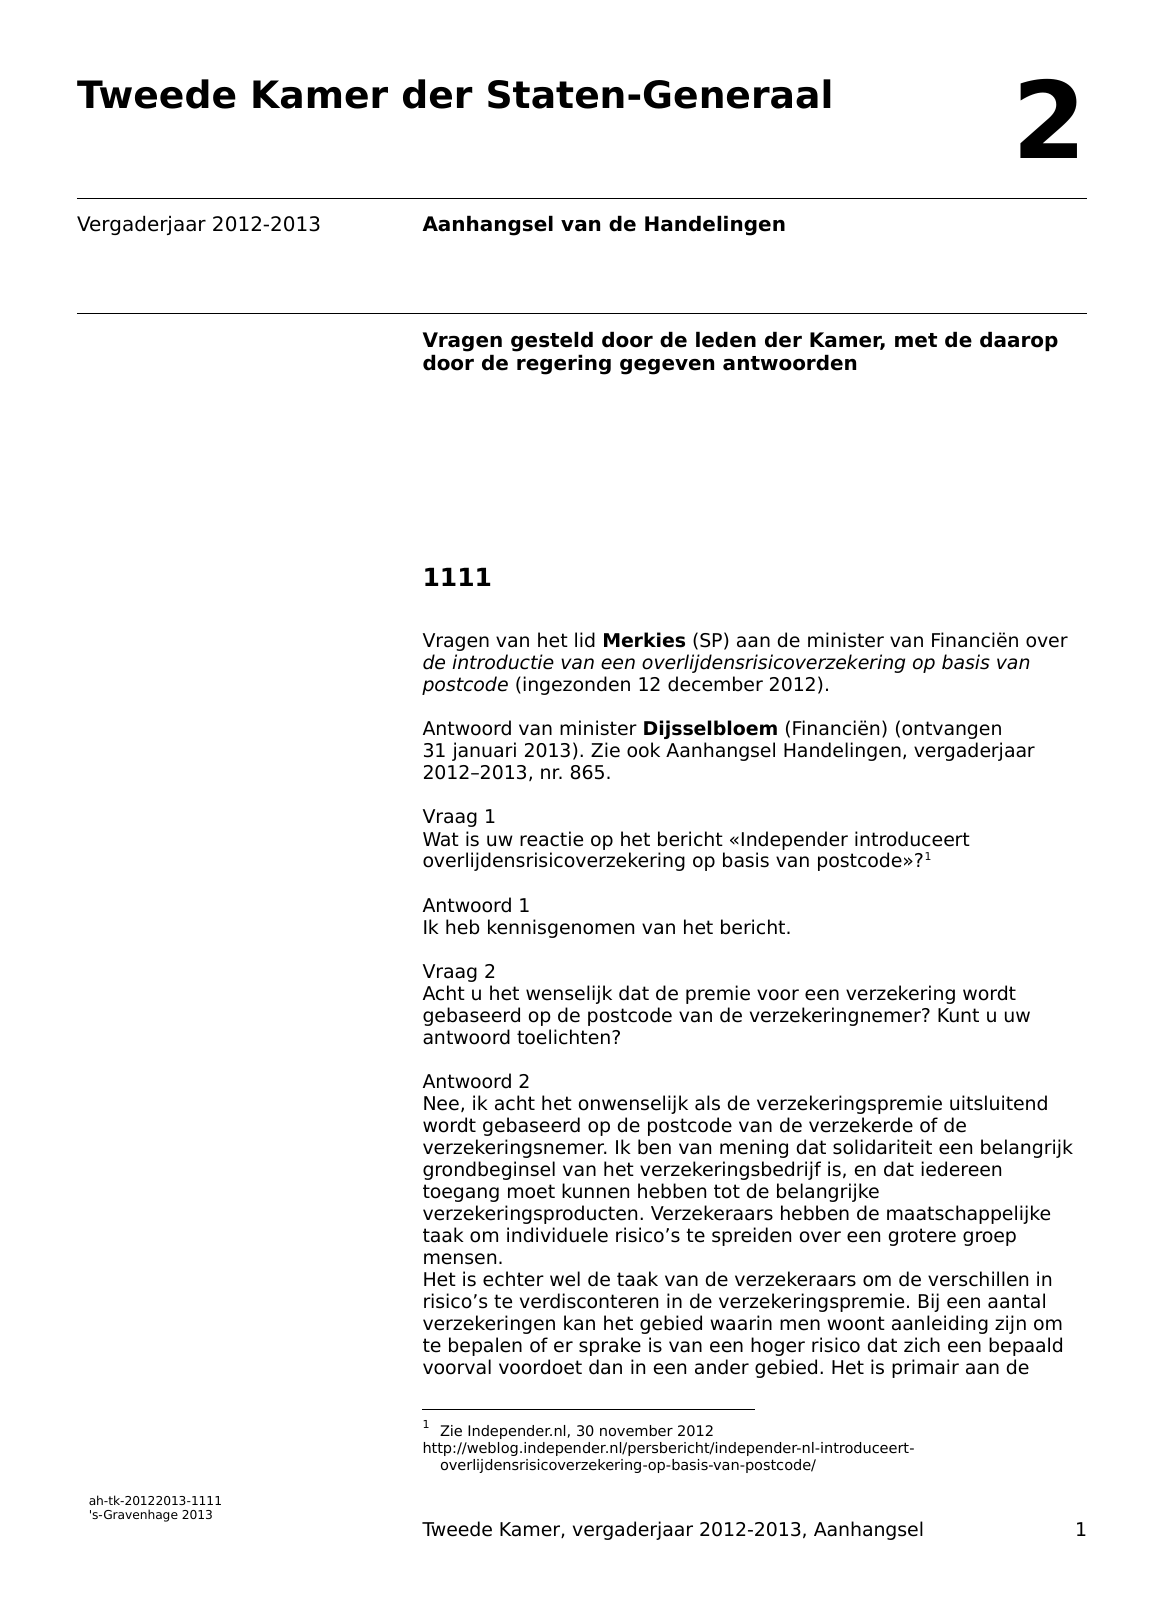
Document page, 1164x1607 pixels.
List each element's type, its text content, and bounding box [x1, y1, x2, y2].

table_cell Vergaderjaar 2012-2013 [77, 199, 422, 313]
table_header Tweede Kamer der Staten-Generaal [77, 59, 886, 198]
table_header 2 [886, 59, 1087, 198]
text Vraag 1 [422, 806, 1087, 828]
text Het is echter wel de taak van de verzekeraars om de verschillen in risico’s te verdisconteren in de verzekeringspremie. Bij een aantal verzekeringen kan het gebied waarin men woont aanleiding zijn om te bepalen of er sprake is van een hoger risico dat zich een bepaald voorval voordoet dan in een ander gebied. Het is primair aan de [422, 1269, 1087, 1378]
text Ik heb kennisgenomen van het bericht. [422, 917, 1087, 938]
text Antwoord 1 [422, 894, 1087, 917]
table_cell [77, 314, 422, 375]
text Antwoord 2 [422, 1071, 1087, 1093]
text Wat is uw reactie op het bericht «Independer introduceert overlijdensrisicoverzekering op basis van postcode»? [422, 828, 1087, 872]
text Antwoord van minister Dijsselbloem (Financiën) (ontvangen 31 januari 2013). Zie ook Aanhangsel Handelingen, vergaderjaar 2012–2013, nr. 865. [422, 718, 1087, 784]
table_cell Aanhangsel van de Handelingen [422, 199, 1087, 313]
text ah-tk-20122013-1111 [88, 1494, 323, 1508]
text Nee, ik acht het onwenselijk als de verzekeringspremie uitsluitend wordt gebaseerd op de postcode van de verzekerde of de verzekeringsnemer. Ik ben van mening dat solidariteit een belangrijk grondbeginsel van het verzekeringsbedrijf is, en dat iedereen toegang moet kunnen hebben tot de belangrijke verzekeringsproducten. Verzekeraars hebben de maatschappelijke taak om individuele risico’s te spreiden over een grotere groep mensen. [422, 1093, 1087, 1269]
text Acht u het wenselijk dat de premie voor een verzekering wordt gebaseerd op de postcode van de verzekeringnemer? Kunt u uw antwoord toelichten? [422, 983, 1087, 1049]
text http://weblog.independer.nl/persbericht/independer-nl-introduceert-overlijdensrisicoverzekering-op-basis-van-postcode/ [422, 1441, 1087, 1474]
text 1111 [422, 563, 1087, 592]
text Vragen van het lid Merkies (SP) aan de minister van Financiën over de introductie van een overlijdensrisicoverzekering op basis van postcode (ingezonden 12 december 2012). [422, 630, 1087, 696]
text Vraag 2 [422, 961, 1087, 983]
table_cell Vragen gesteld door de leden der Kamer, met de daarop door de regering gegeven antwoorden [422, 314, 1087, 375]
text 's-Gravenhage 2013 [88, 1508, 323, 1522]
text Zie Independer.nl, 30 november 2012 [422, 1418, 1087, 1441]
